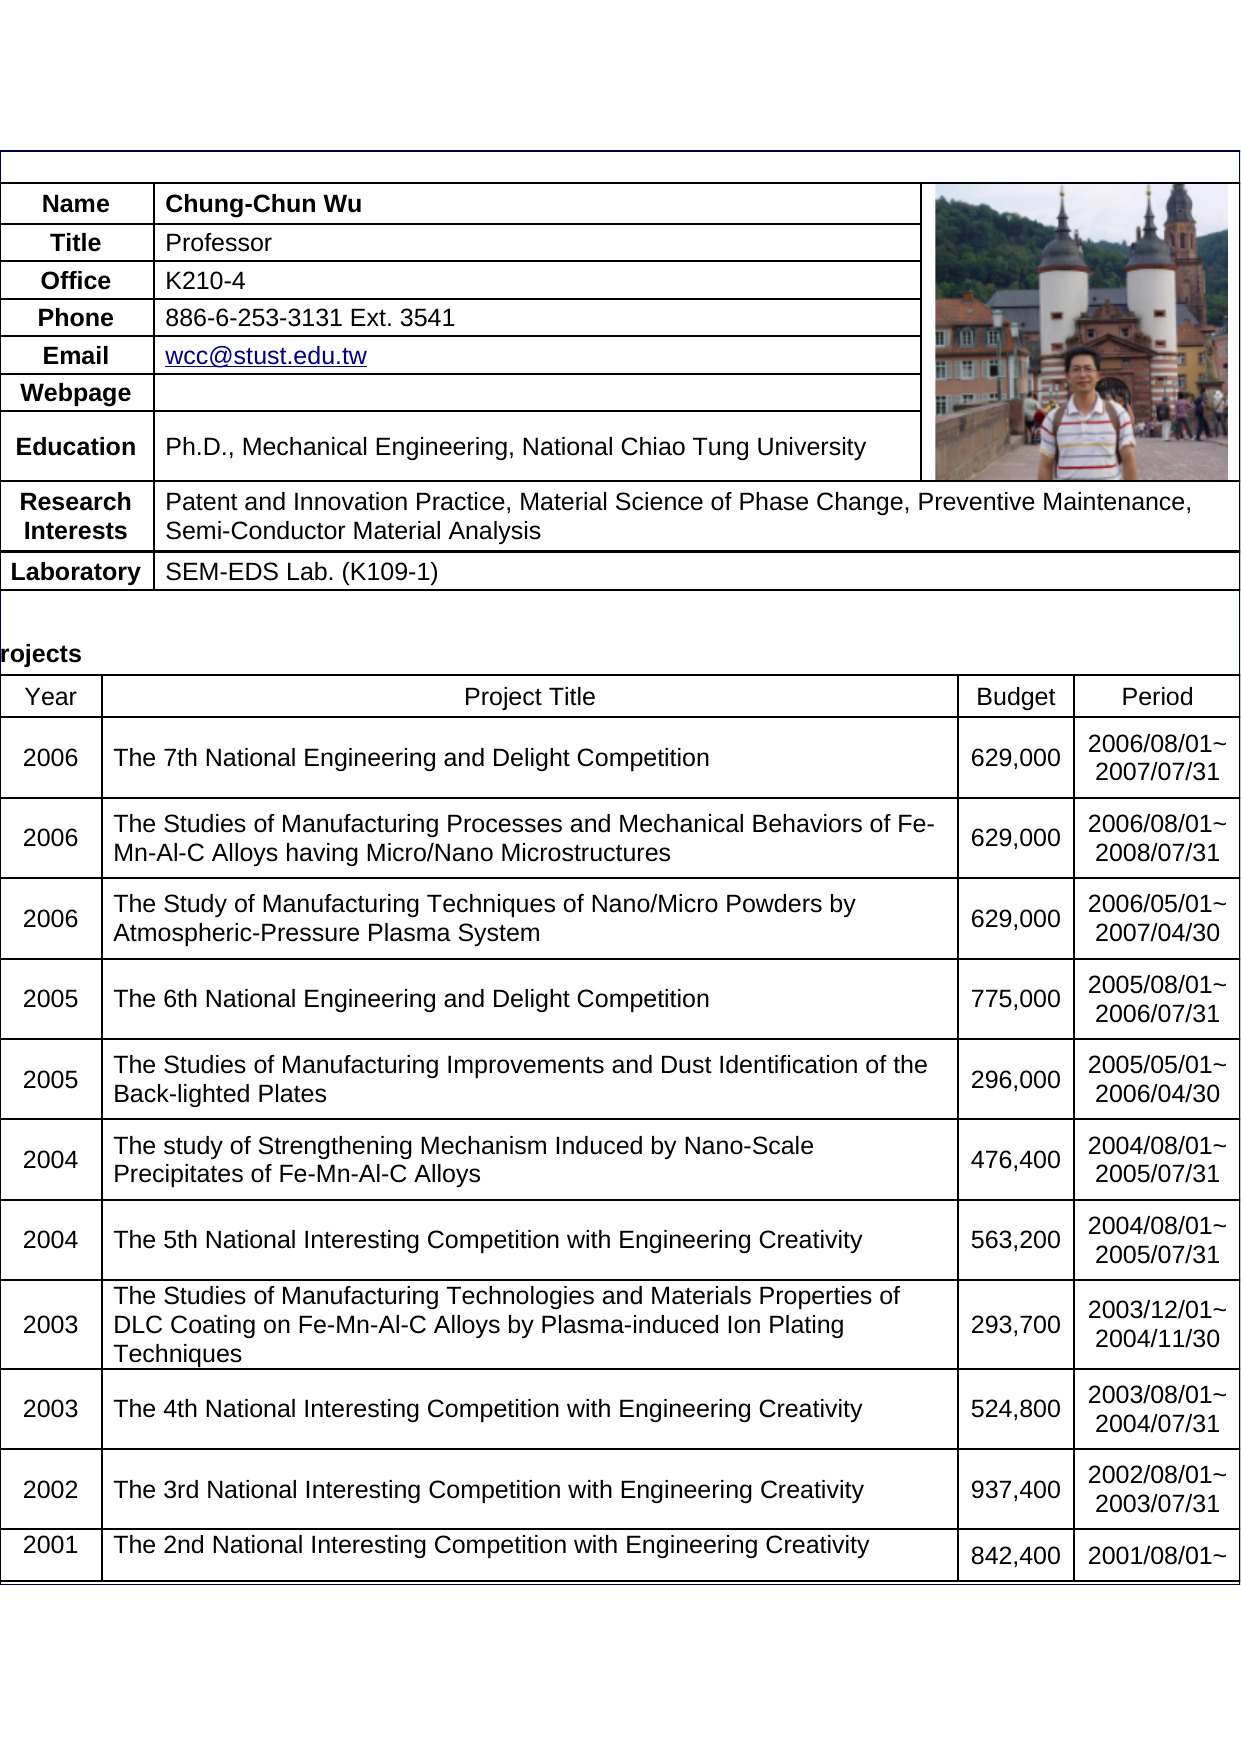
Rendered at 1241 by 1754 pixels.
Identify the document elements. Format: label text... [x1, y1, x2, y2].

table_header Name [1, 184, 153, 223]
table_cell 2004/08/01~ 2005/07/31 [1075, 1201, 1239, 1279]
table_cell Webpage [1, 375, 153, 410]
table_cell 2006/08/01~ 2008/07/31 [1075, 799, 1239, 877]
table_cell 2006/08/01~ 2007/07/31 [1075, 718, 1239, 797]
table_cell 2001 [1, 1530, 101, 1580]
table_cell 563,200 [959, 1201, 1073, 1279]
table_cell 2006 [1, 799, 101, 877]
table_cell 842,400 [959, 1530, 1073, 1580]
table_header Chung-Chun Wu [155, 184, 920, 223]
table_cell The 5th National Interesting Competition with Engineering Creativity [103, 1201, 957, 1279]
table_cell Laboratory [1, 553, 153, 589]
table_cell 2003/12/01~ 2004/11/30 [1075, 1281, 1239, 1367]
table_cell The 2nd National Interesting Competition with Engineering Creativity [103, 1530, 957, 1580]
table_cell 2005/05/01~ 2006/04/30 [1075, 1040, 1239, 1118]
table_cell 2004/08/01~ 2005/07/31 [1075, 1120, 1239, 1199]
table_header [922, 184, 935, 480]
table_cell 2005 [1, 1040, 101, 1118]
table_cell The 7th National Engineering and Delight Competition [103, 718, 957, 797]
table_cell Patent and Innovation Practice, Material Science of Phase Change, Preventive Maintenance, Semi-Conductor Material Analysis [155, 482, 1239, 550]
table_header [1228, 184, 1239, 480]
table_cell The 3rd National Interesting Competition with Engineering Creativity [103, 1450, 957, 1528]
table_cell Email [1, 337, 153, 373]
table_cell 2006 [1, 879, 101, 957]
table_cell Research Interests [1, 482, 153, 550]
table_header Projects Publications Honors and Awards Professional Certificates [1, 591, 1239, 674]
table_cell [155, 375, 920, 410]
table_header Projects Publications Honors and Awards Professional Certificates [1, 152, 1239, 182]
table_cell 2004 [1, 1120, 101, 1199]
table_cell K210-4 [155, 262, 920, 298]
table_cell 2006/05/01~ 2007/04/30 [1075, 879, 1239, 957]
table_cell 2003 [1, 1281, 101, 1367]
table_cell 2004 [1, 1201, 101, 1279]
table_cell 2006 [1, 718, 101, 797]
table_cell 2001/08/01~ [1075, 1530, 1239, 1580]
table_cell The Studies of Manufacturing Improvements and Dust Identification of the Back-lighted Plates [103, 1040, 957, 1118]
table_cell 293,700 [959, 1281, 1073, 1367]
table_header Budget [959, 676, 1073, 716]
table_cell SEM-EDS Lab. (K109-1) [155, 553, 1239, 589]
table_cell 476,400 [959, 1120, 1073, 1199]
table_cell 775,000 [959, 960, 1073, 1038]
table_cell wcc@stust.edu.tw [155, 337, 920, 373]
table_cell 629,000 [959, 879, 1073, 957]
table_cell Title [1, 225, 153, 260]
table_cell The 4th National Interesting Competition with Engineering Creativity [103, 1370, 957, 1448]
table_cell The Studies of Manufacturing Processes and Mechanical Behaviors of Fe-Mn-Al-C Alloys having Micro/Nano Microstructures [103, 799, 957, 877]
table_cell Ph.D., Mechanical Engineering, National Chiao Tung University [155, 412, 920, 480]
table_cell 629,000 [959, 718, 1073, 797]
table_cell 2002 [1, 1450, 101, 1528]
table_cell Phone [1, 300, 153, 335]
table_header Year [1, 676, 101, 716]
table_cell 2002/08/01~ 2003/07/31 [1075, 1450, 1239, 1528]
table_cell The 6th National Engineering and Delight Competition [103, 960, 957, 1038]
table_cell 937,400 [959, 1450, 1073, 1528]
table_cell Professor [155, 225, 920, 260]
table_cell The Study of Manufacturing Techniques of Nano/Micro Powders by Atmospheric-Pressure Plasma System [103, 879, 957, 957]
table_cell Office [1, 262, 153, 298]
table_cell 2005 [1, 960, 101, 1038]
table_cell 524,800 [959, 1370, 1073, 1448]
table_header Project Title [103, 676, 957, 716]
table_cell 629,000 [959, 799, 1073, 877]
table_header Period [1075, 676, 1239, 716]
table_cell The study of Strengthening Mechanism Induced by Nano-Scale Precipitates of Fe-Mn-Al-C Alloys [103, 1120, 957, 1199]
table_cell The Studies of Manufacturing Technologies and Materials Properties of DLC Coating on Fe-Mn-Al-C Alloys by Plasma-induced Ion Plating Techniques [103, 1281, 957, 1367]
table_cell 2005/08/01~ 2006/07/31 [1075, 960, 1239, 1038]
table_cell Education [1, 412, 153, 480]
table_cell 296,000 [959, 1040, 1073, 1118]
table_cell 2003/08/01~ 2004/07/31 [1075, 1370, 1239, 1448]
table_cell 886-6-253-3131 Ext. 3541 [155, 300, 920, 335]
table_cell 2003 [1, 1370, 101, 1448]
